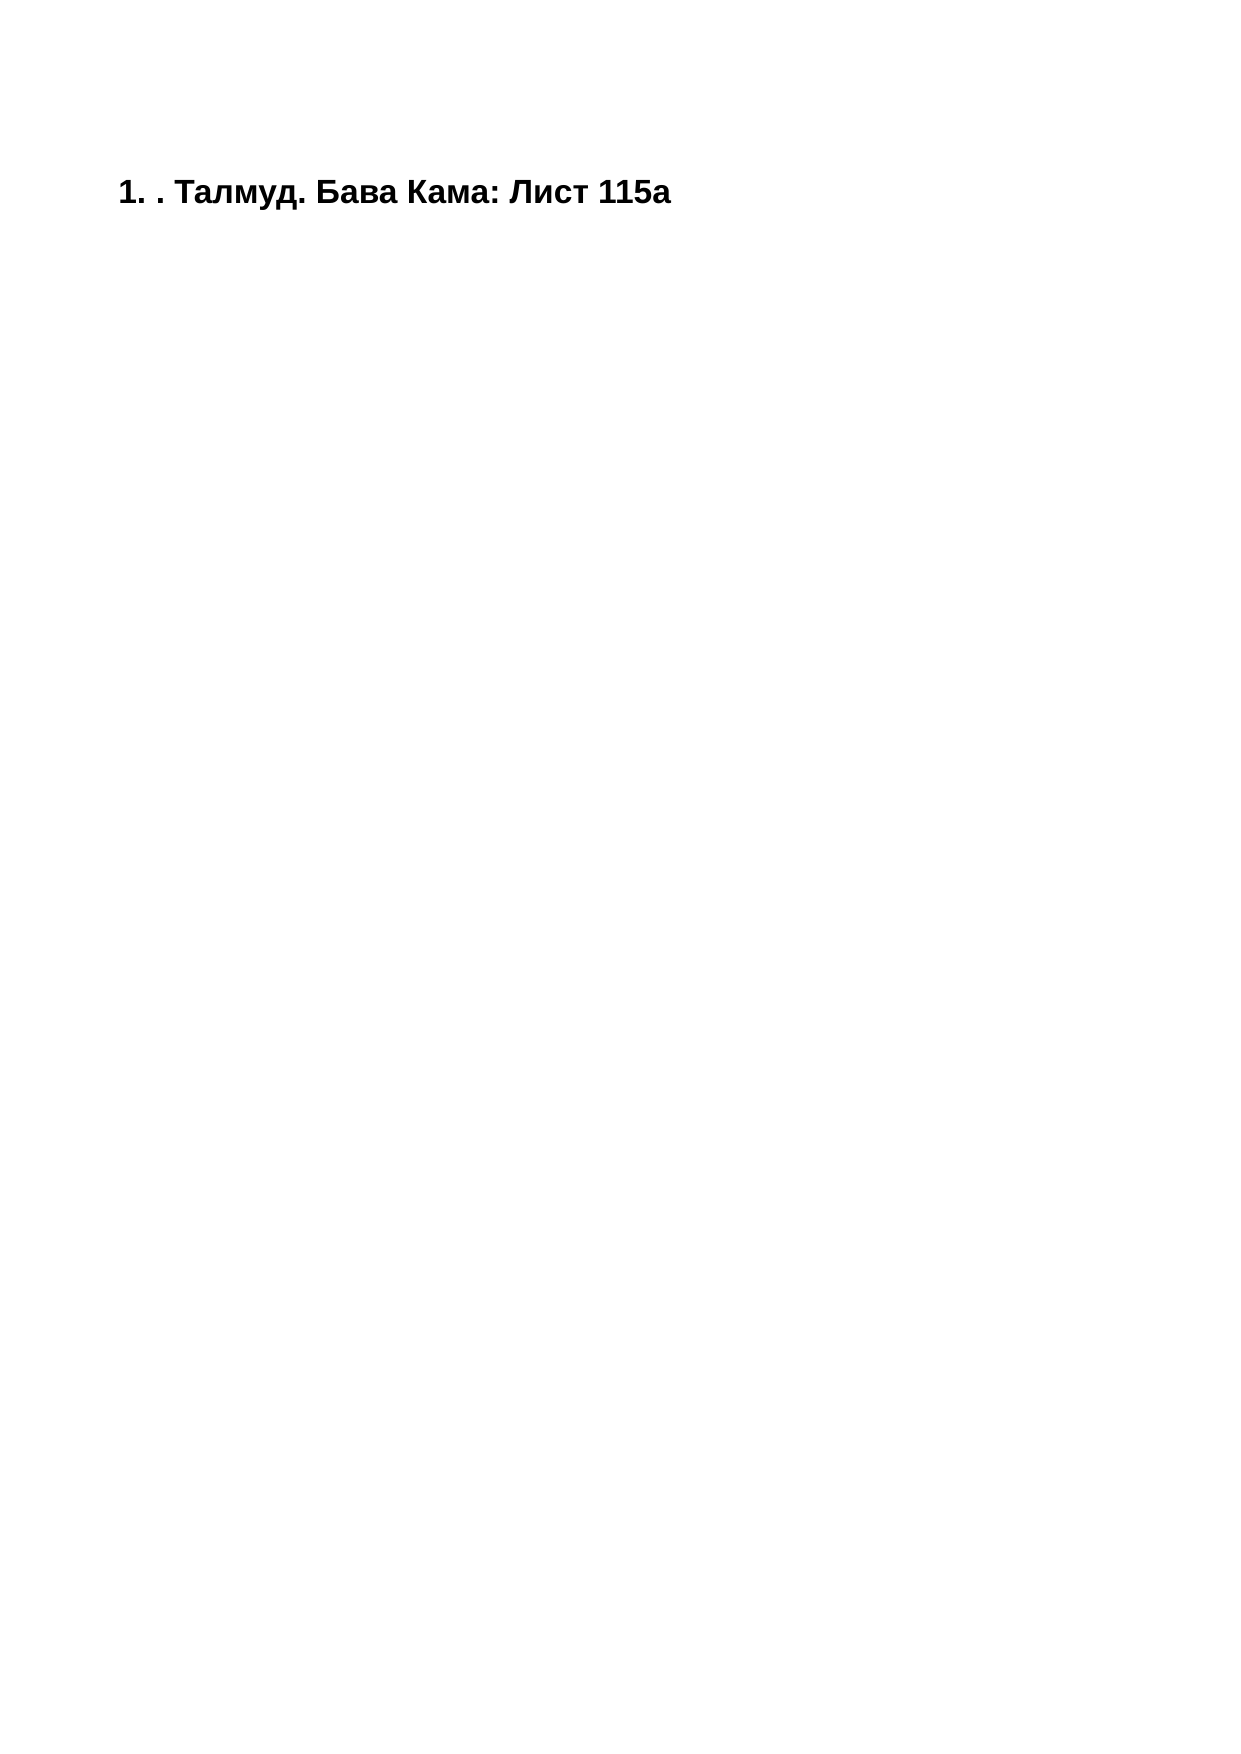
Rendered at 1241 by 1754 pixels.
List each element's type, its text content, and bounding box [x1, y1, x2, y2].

subtitle . Талмуд. Бава Кама: Лист 115a [118, 147, 1122, 176]
